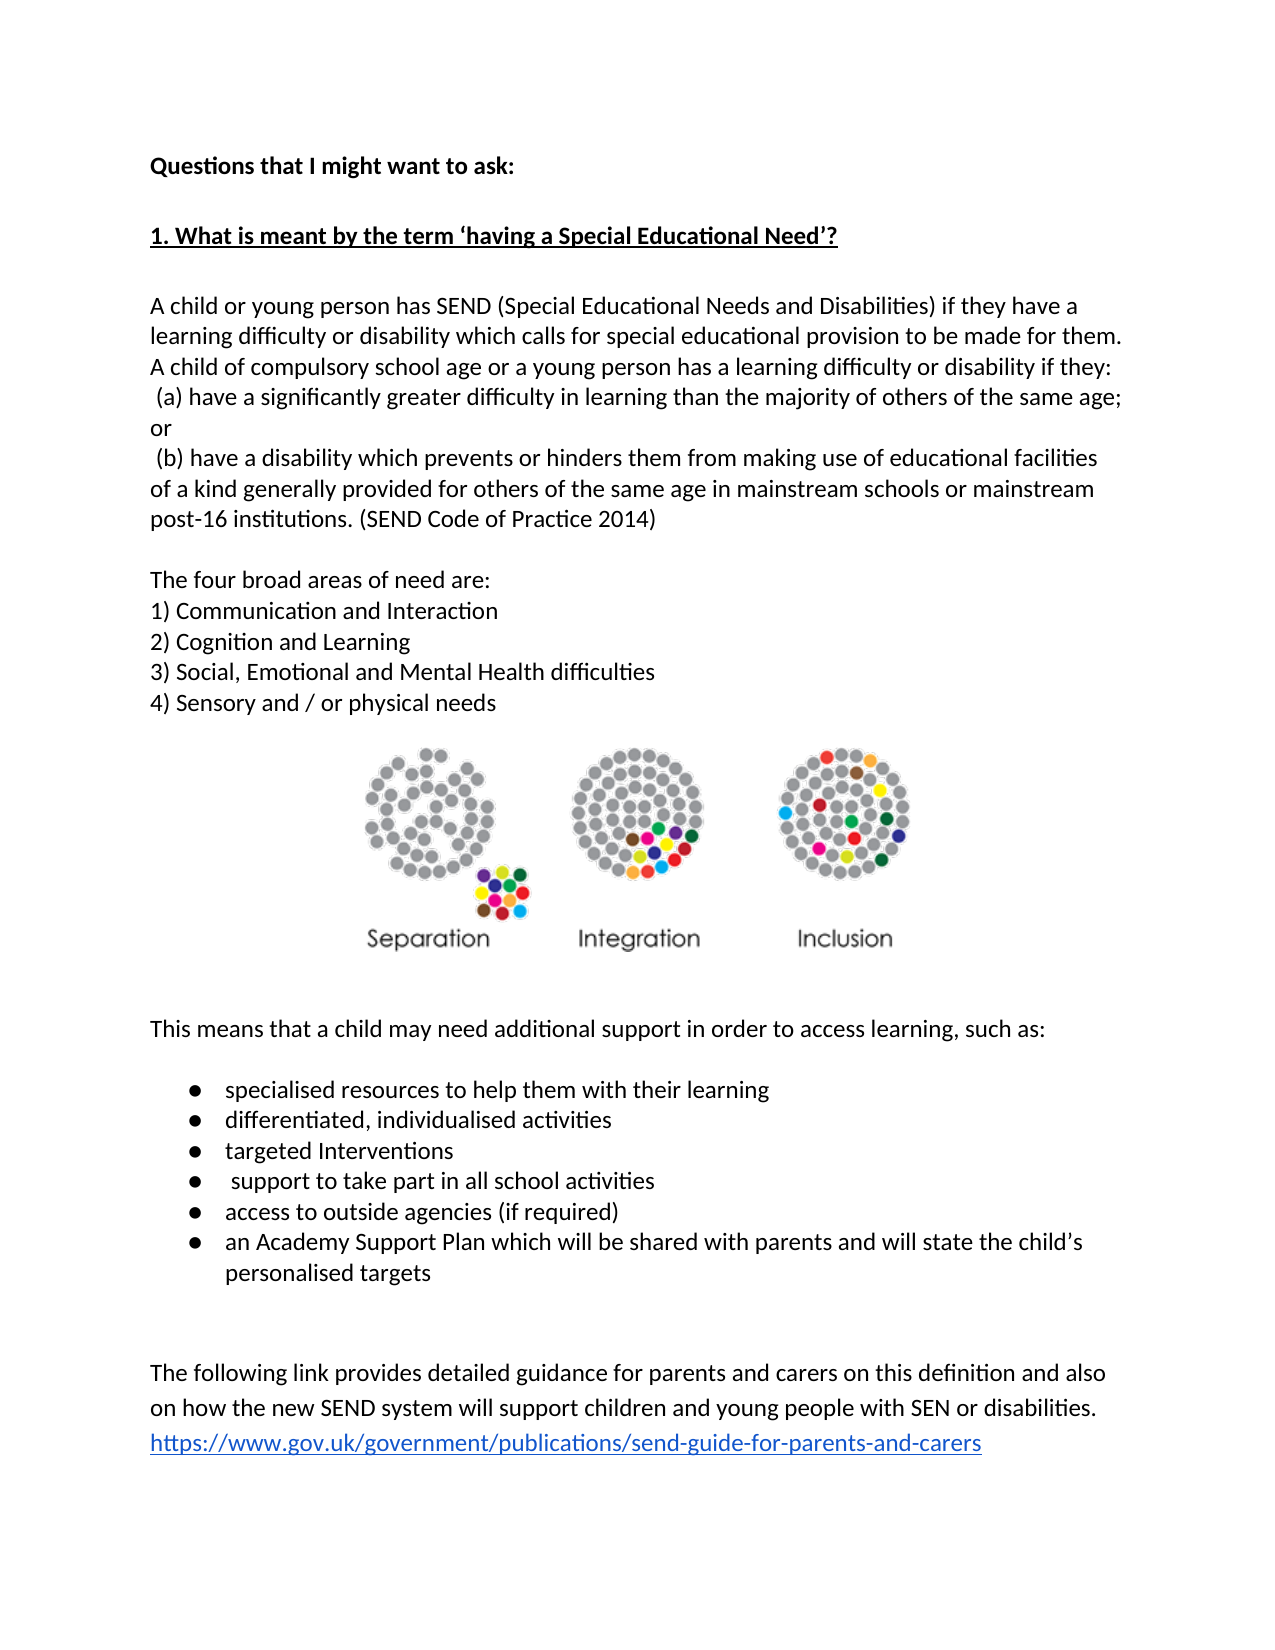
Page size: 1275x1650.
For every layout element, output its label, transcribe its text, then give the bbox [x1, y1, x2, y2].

text (b) have a disability which prevents or hinders them from making use of educational facilities of a kind generally provided for others of the same age in mainstream schools or mainstream post-16 institutions. (SEND Code of Practice 2014) [150, 443, 1125, 534]
list support to take part in all school activities [187, 1165, 1125, 1196]
text 2) Cognition and Learning [150, 626, 1125, 656]
text A child or young person has SEND (Special Educational Needs and Disabilities) if they have a learning difficulty or disability which calls for special educational provision to be made for them. [150, 290, 1125, 351]
list targeted Interventions [187, 1135, 1125, 1165]
text A child of compulsory school age or a young person has a learning difficulty or disability if they: [150, 351, 1125, 382]
list an Academy Support Plan which will be shared with parents and will state the child’s personalised targets [187, 1226, 1125, 1287]
text 1. What is meant by the term ‘having a Special Educational Need’? [150, 220, 1125, 251]
text Questions that I might want to ask: [150, 150, 1125, 181]
text The four broad areas of need are: [150, 565, 1125, 595]
text 1) Communication and Interaction [150, 595, 1125, 626]
text This means that a child may need additional support in order to access learning, such as: [150, 1013, 1125, 1043]
text 4) Sensory and / or physical needs [150, 687, 1125, 717]
list access to outside agencies (if required) [187, 1196, 1125, 1226]
list specialised resources to help them with their learning [187, 1074, 1125, 1104]
text 3) Social, Emotional and Mental Health difficulties [150, 656, 1125, 687]
text The following link provides detailed guidance for parents and carers on this definition and also on how the new SEND system will support children and young people with SEN or disabilities. https://www.gov.uk/government/publications/send-guide-for-parents-and-carers [150, 1357, 1125, 1458]
list differentiated, individualised activities [187, 1104, 1125, 1135]
text (a) have a significantly greater difficulty in learning than the majority of others of the same age; or [150, 382, 1125, 443]
picture [364, 747, 911, 952]
